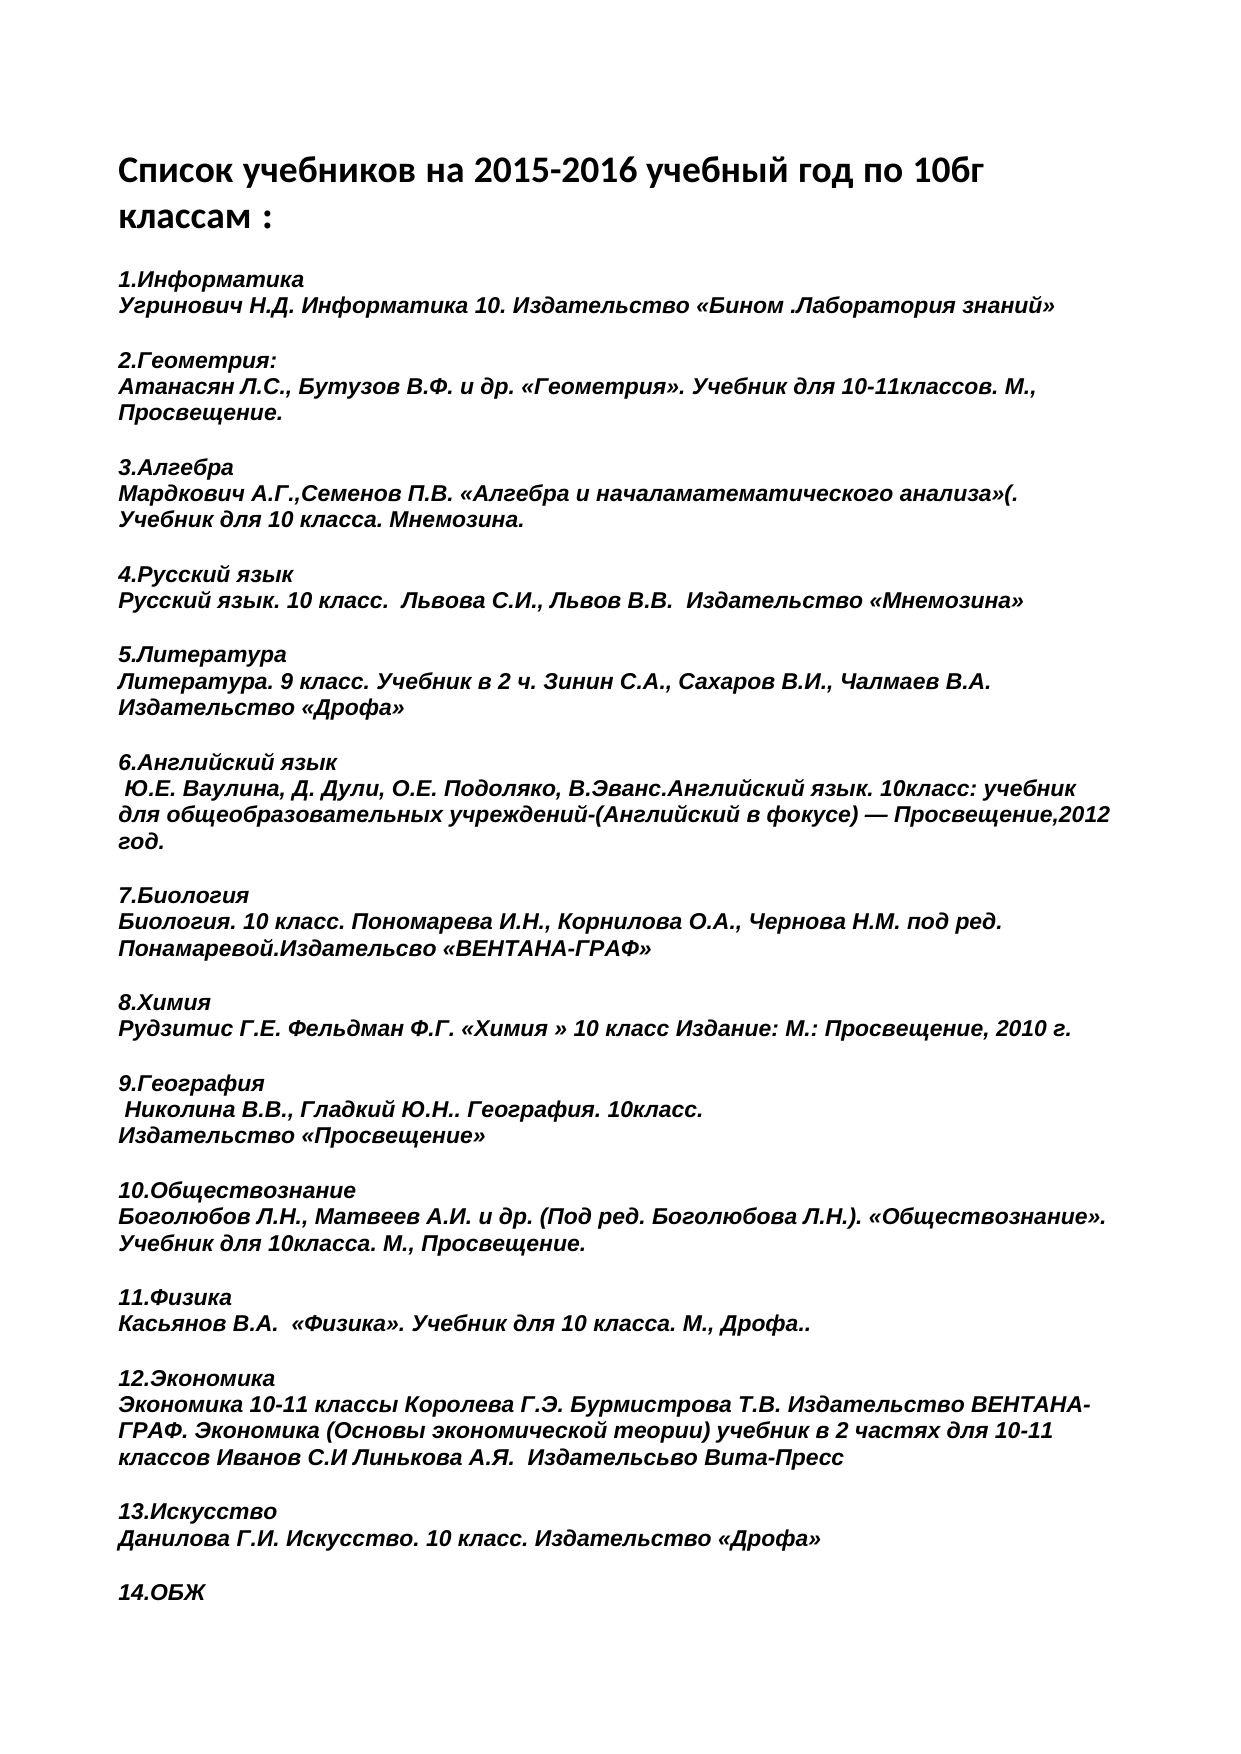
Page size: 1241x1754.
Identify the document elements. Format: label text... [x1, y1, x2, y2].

text Биология. 10 класс. Пономарева И.Н., Корнилова О.А., Чернова Н.М. под ред. Понамаревой.Издательсво «ВЕНТАНА-ГРАФ» [118, 908, 1122, 961]
text Издательство «Просвещение» [118, 1122, 1122, 1149]
text 7.Биология [118, 882, 1122, 908]
text 11.Физика [118, 1284, 1122, 1310]
text Мардкович А.Г.,Семенов П.В. «Алгебра и началаматематического анализа»(. Учебник для 10 класса. Мнемозина. [118, 480, 1122, 533]
text 1.Информатика [118, 266, 1122, 292]
text Рудзитис Г.Е. Фельдман Ф.Г. «Химия » 10 класс Издание: М.: Просвещение, 2010 г. [118, 1015, 1122, 1042]
text Касьянов В.А. «Физика». Учебник для 10 класса. М., Дрофа.. [118, 1310, 1122, 1337]
text Николина В.В., Гладкий Ю.Н.. География. 10класс. [118, 1096, 1122, 1122]
text Угринович Н.Д. Информатика 10. Издательство «Бином .Лаборатория знаний» [118, 292, 1122, 318]
text Экономика 10-11 классы Королева Г.Э. Бурмистрова Т.В. Издательство ВЕНТАНА-ГРАФ. Экономика (Основы экономической теории) учебник в 2 частях для 10-11 классов Иванов С.И Линькова А.Я. Издательсьво Вита-Пресс [118, 1391, 1122, 1470]
text 10.Обществознание [118, 1177, 1122, 1203]
text 8.Химия [118, 989, 1122, 1015]
text 12.Экономика [118, 1365, 1122, 1391]
text 5.Литература [118, 641, 1122, 668]
text Атанасян Л.С., Бутузов В.Ф. и др. «Геометрия». Учебник для 10-11классов. М., Просвещение. [118, 373, 1122, 426]
text Данилова Г.И. Искусство. 10 класс. Издательство «Дрофа» [118, 1524, 1122, 1551]
text Список учебников на 2015-2016 учебный год по 10бг классам : [118, 146, 1122, 238]
text Русский язык. 10 класс. Львова С.И., Львов В.В. Издательство «Мнемозина» [118, 587, 1122, 613]
text 14.ОБЖ [118, 1579, 1122, 1605]
text Литература. 9 класс. Учебник в 2 ч. Зинин С.А., Сахаров В.И., Чалмаев В.А. Издательство «Дрофа» [118, 668, 1122, 721]
text 13.Искусство [118, 1498, 1122, 1524]
text Боголюбов Л.Н., Матвеев А.И. и др. (Под ред. Боголюбова Л.Н.). «Обществознание». Учебник для 10класса. М., Просвещение. [118, 1203, 1122, 1256]
text 6.Английский язык [118, 748, 1122, 775]
text Ю.Е. Ваулина, Д. Дули, О.Е. Подоляко, В.Эванс.Английский язык. 10класс: учебник для общеобразовательных учреждений-(Английский в фокусе) — Просвещение,2012 год. [118, 775, 1122, 854]
text 3.Алгебра [118, 454, 1122, 480]
text 4.Русский язык [118, 561, 1122, 587]
text 9.География [118, 1070, 1122, 1096]
text 2.Геометрия: [118, 347, 1122, 373]
